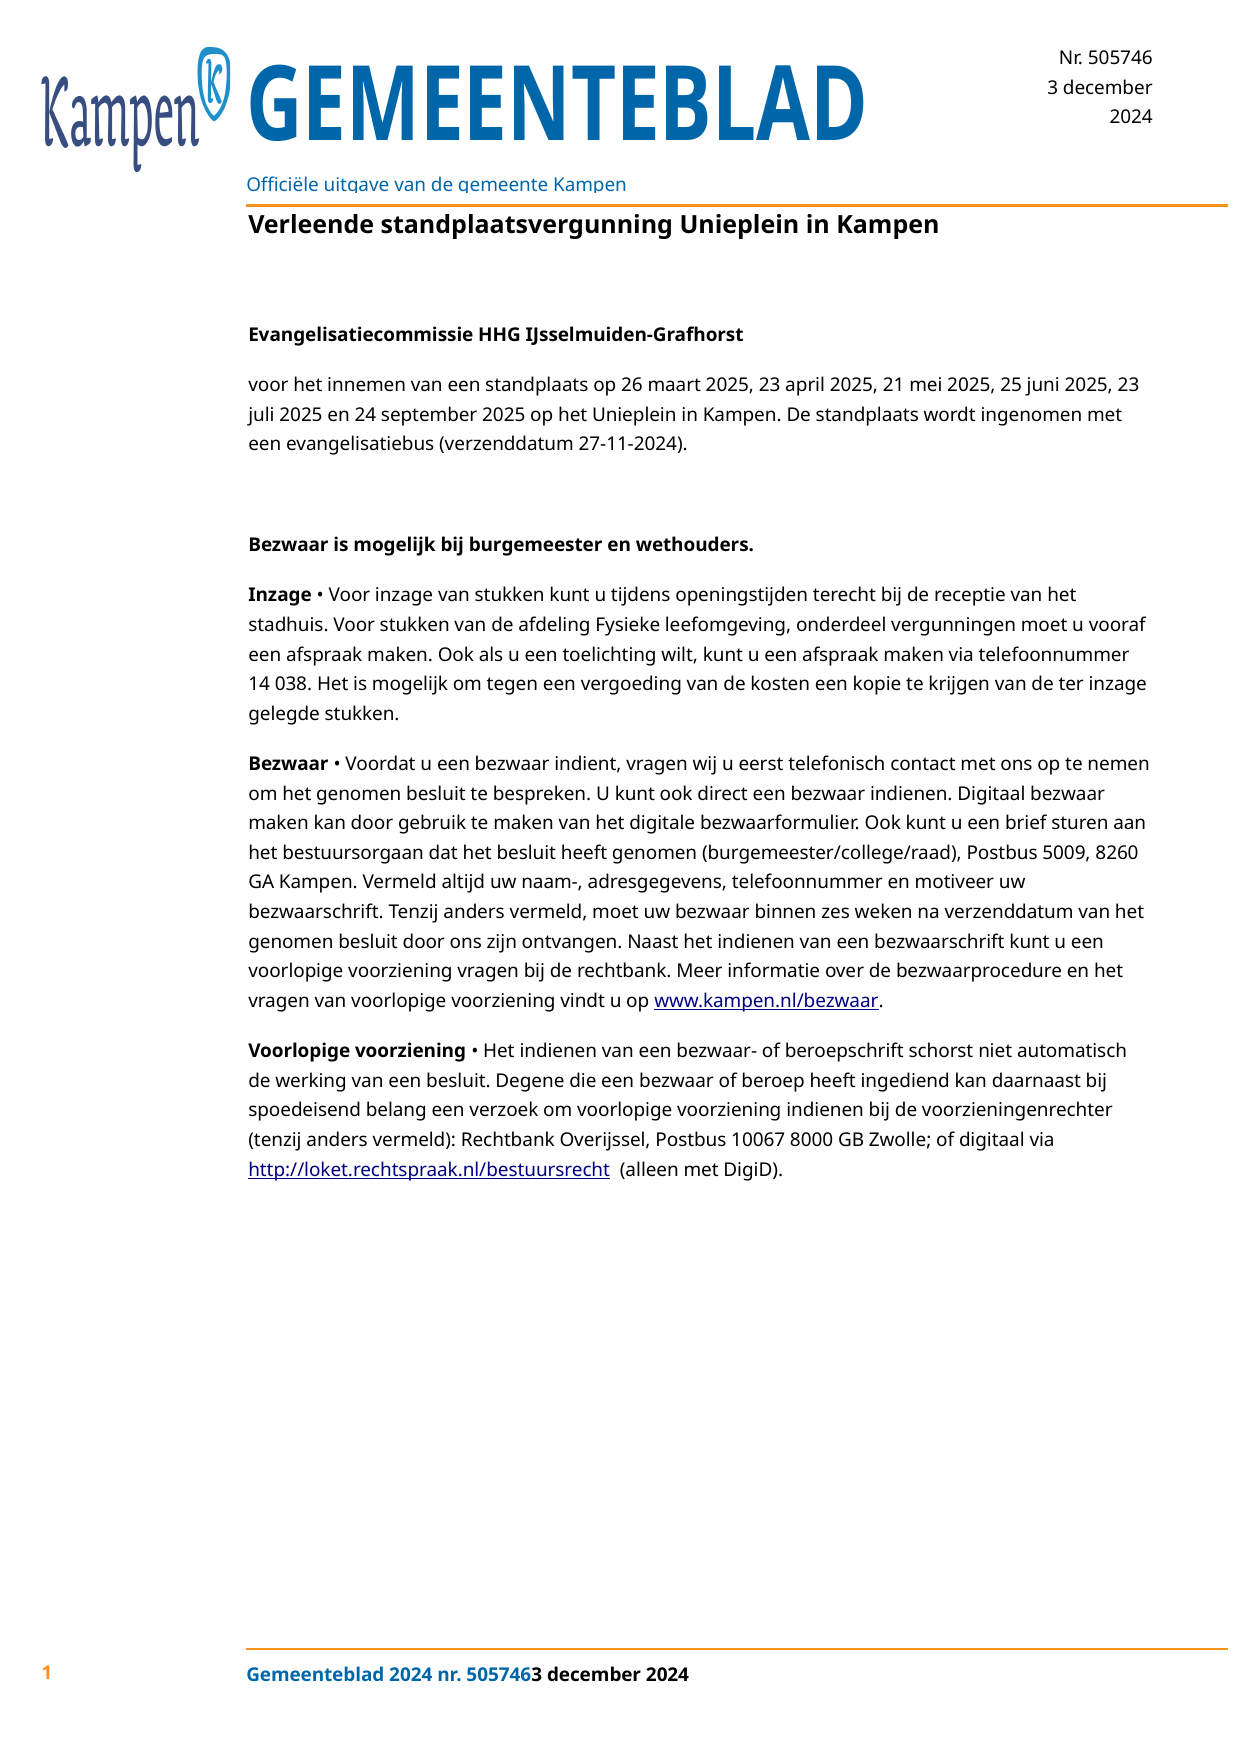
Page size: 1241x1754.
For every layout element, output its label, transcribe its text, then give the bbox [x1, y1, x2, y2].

text Voorlopige voorziening • Het indienen van een bezwaar- of beroepschrift schorst niet automatisch de werking van een besluit. Degene die een bezwaar of beroep heeft ingediend kan daarnaast bij spoedeisend belang een verzoek om voorlopige voorziening indienen bij de voorzieningenrechter (tenzij anders vermeld): Rechtbank Overijssel, Postbus 10067 8000 GB Zwolle; of digitaal via http://loket.rechtspraak.nl/bestuursrecht (alleen met DigiD). [248, 1037, 1152, 1181]
text Verleende standplaatsvergunning Unieplein in Kampen [248, 207, 1152, 241]
picture [41, 47, 231, 172]
text Evangelisatiecommissie HHG IJsselmuiden-Grafhorst [248, 321, 1152, 346]
text Inzage • Voor inzage van stukken kunt u tijdens openingstijden terecht bij de receptie van het stadhuis. Voor stukken van de afdeling Fysieke leefomgeving, onderdeel vergunningen moet u vooraf een afspraak maken. Ook als u een toelichting wilt, kunt u een afspraak maken via telefoonnummer 14 038. Het is mogelijk om tegen een vergoeding van de kosten een kopie te krijgen van de ter inzage gelegde stukken. [248, 582, 1152, 726]
text Bezwaar is mogelijk bij burgemeester en wethouders. [248, 531, 1152, 557]
text Bezwaar • Voordat u een bezwaar indient, vragen wij u eerst telefonisch contact met ons op te nemen om het genomen besluit te bespreken. U kunt ook direct een bezwaar indienen. Digitaal bezwaar maken kan door gebruik te maken van het digitale bezwaarformulier. Ook kunt u een brief sturen aan het bestuursorgaan dat het besluit heeft genomen (burgemeester/college/raad), Postbus 5009, 8260 GA Kampen. Vermeld altijd uw naam-, adresgegevens, telefoonnummer en motiveer uw bezwaarschrift. Tenzij anders vermeld, moet uw bezwaar binnen zes weken na verzenddatum van het genomen besluit door ons zijn ontvangen. Naast het indienen van een bezwaarschrift kunt u een voorlopige voorziening vragen bij de rechtbank. Meer informatie over de bezwaarprocedure en het vragen van voorlopige voorziening vindt u op www.kampen.nl/bezwaar. [248, 750, 1152, 1013]
text voor het innemen van een standplaats op 26 maart 2025, 23 april 2025, 21 mei 2025, 25 juni 2025, 23 juli 2025 en 24 september 2025 op het Unieplein in Kampen. De standplaats wordt ingenomen met een evangelisatiebus (verzenddatum 27-11-2024). [248, 371, 1152, 456]
